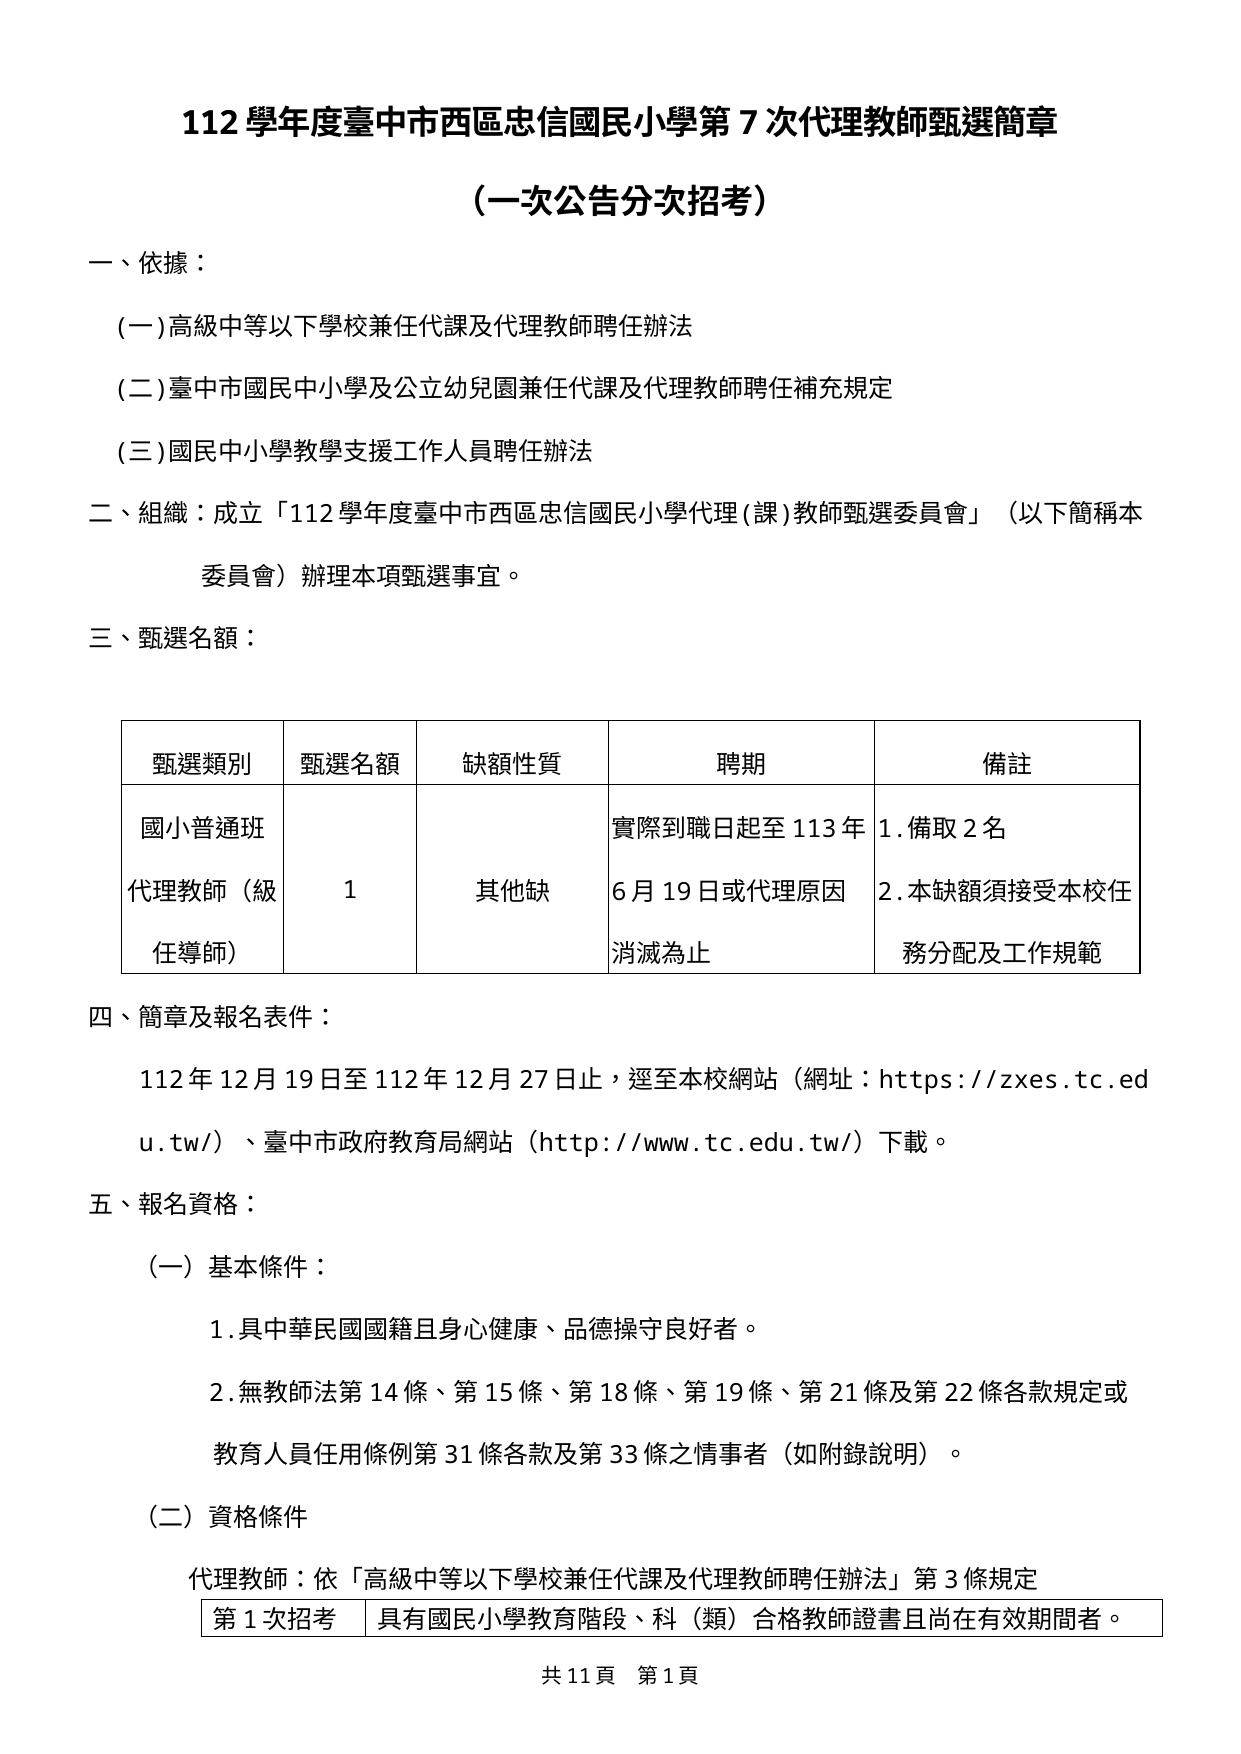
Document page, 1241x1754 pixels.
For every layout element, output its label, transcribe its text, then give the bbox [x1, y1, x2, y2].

table_header 甄選名額 [284, 721, 416, 784]
text （一）基本條件： [89, 1223, 1152, 1286]
table_cell 國小普通班 代理教師（級任導師） [122, 785, 283, 972]
table_header 具有國民小學教育階段、科（類）合格教師證書且尚在有效期間者。 [366, 1600, 1162, 1636]
text 四、簡章及報名表件： 112年12月19日至112年12月27日止，逕至本校網站（網址：https://zxes.tc.edu.tw/）、臺中市政府教育局網站（http://www.tc.edu.tw/）下載。 [89, 973, 1152, 1161]
text 五、報名資格： [89, 1161, 1152, 1223]
text (三)國民中小學教學支援工作人員聘任辦法 [114, 408, 1152, 470]
text 代理教師：依「高級中等以下學校兼任代課及代理教師聘任辦法」第3條規定 [189, 1536, 1152, 1598]
text 2.無教師法第14條、第15條、第18條、第19條、第21條及第22條各款規定或教育人員任用條例第31條各款及第33條之情事者（如附錄說明）。 [89, 1348, 1152, 1473]
text （一次公告分次招考） [89, 158, 1152, 220]
table_cell 1.備取2名 2.本缺額須接受本校任務分配及工作規範 [875, 785, 1139, 972]
table_cell 其他缺 [417, 785, 608, 972]
table_header 甄選類別 [122, 721, 283, 784]
text 一、依據： [89, 220, 1152, 283]
text 二、組織：成立「112學年度臺中市西區忠信國民小學代理(課)教師甄選委員會」（以下簡稱本委員會）辦理本項甄選事宜。 [89, 470, 1152, 595]
text (二)臺中市國民中小學及公立幼兒園兼任代課及代理教師聘任補充規定 [114, 345, 1152, 408]
text 112學年度臺中市西區忠信國民小學第7次代理教師甄選簡章 [89, 78, 1152, 141]
table_header 備註 [875, 721, 1139, 784]
table_header 聘期 [609, 721, 874, 784]
text 1.具中華民國國籍且身心健康、品德操守良好者。 [89, 1286, 1152, 1348]
text 三、甄選名額： [89, 595, 1152, 658]
text （二）資格條件 [89, 1473, 1152, 1536]
table_header 第1次招考 [202, 1600, 365, 1636]
text (一)高級中等以下學校兼任代課及代理教師聘任辦法 [114, 283, 1152, 345]
table_header 缺額性質 [417, 721, 608, 784]
table_cell 實際到職日起至113年6月19日或代理原因消滅為止 [609, 785, 874, 972]
table_cell 1 [284, 785, 416, 972]
